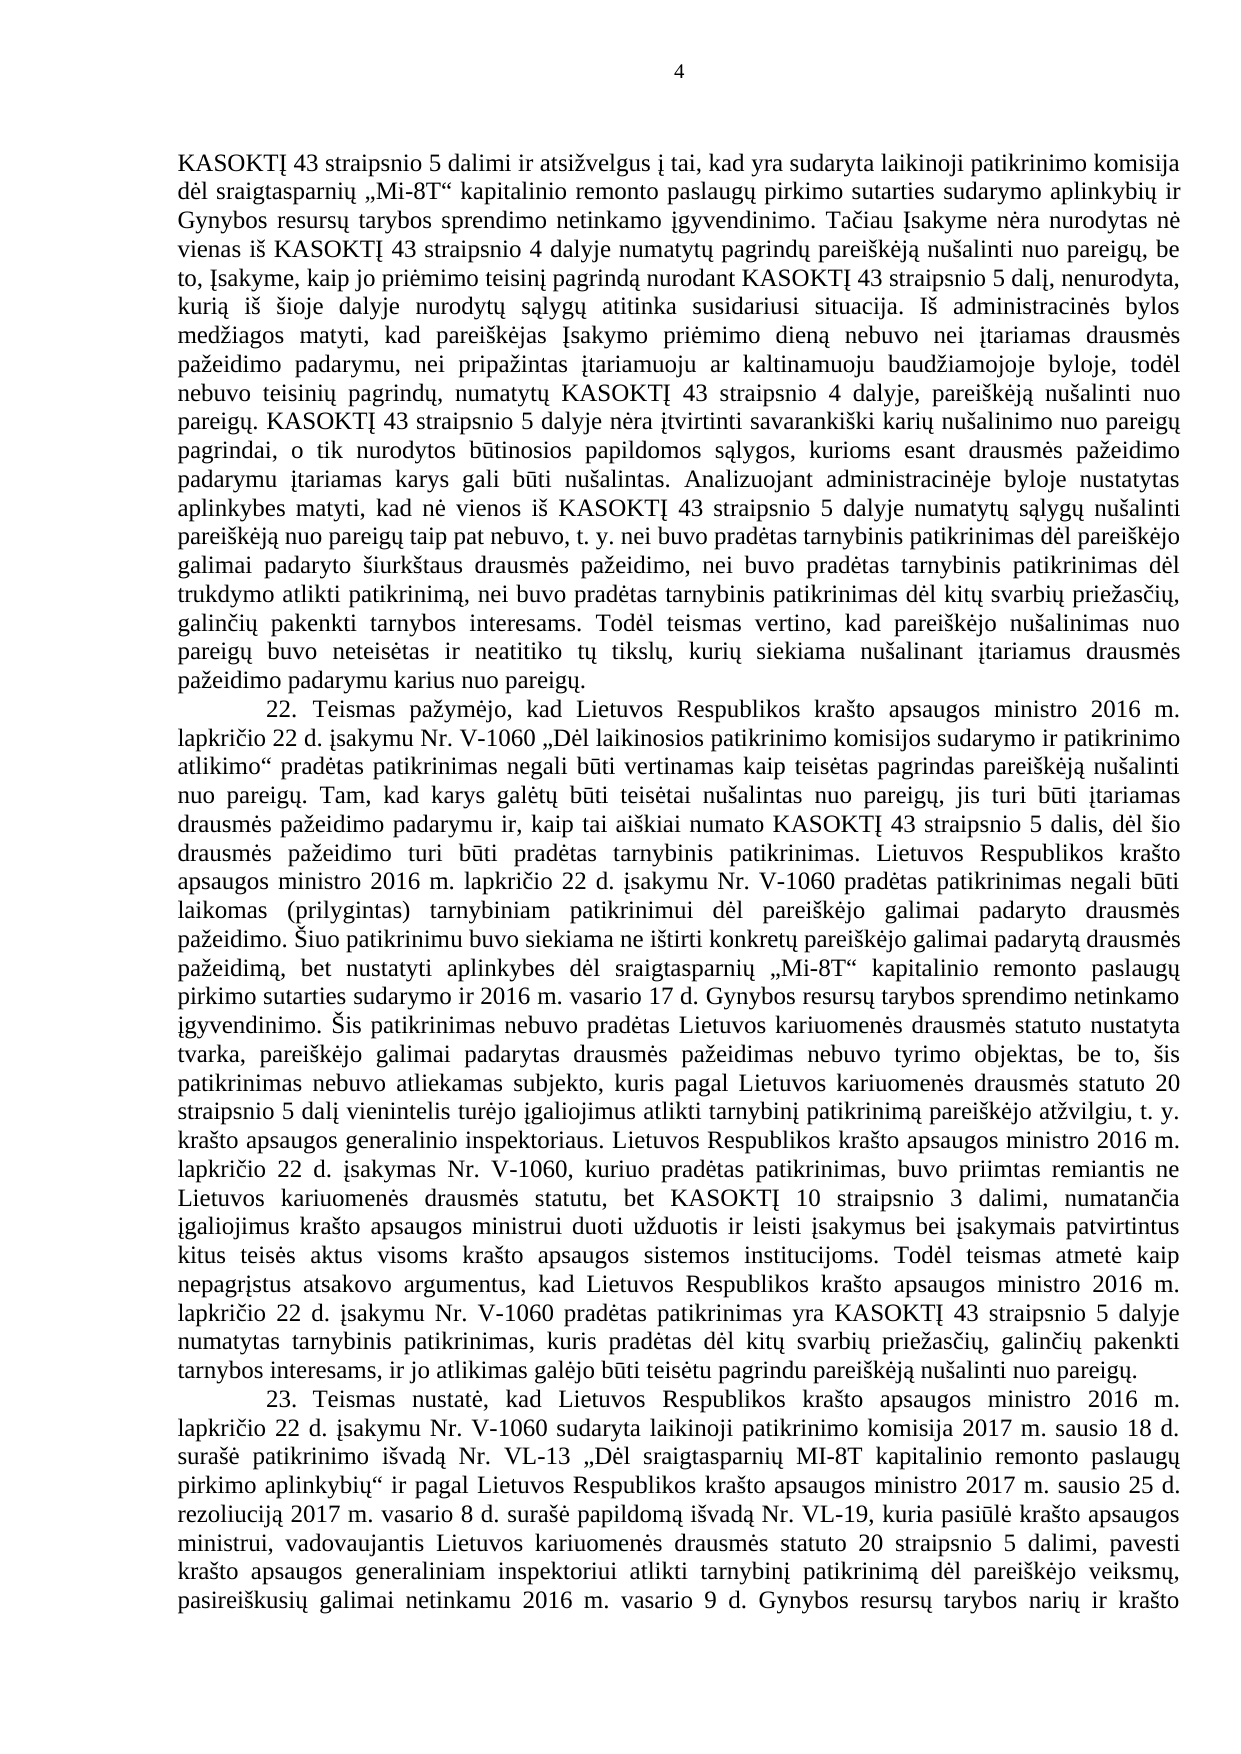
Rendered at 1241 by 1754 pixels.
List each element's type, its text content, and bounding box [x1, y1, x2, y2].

text 22. Teismas pažymėjo, kad Lietuvos Respublikos krašto apsaugos ministro 2016 m. lapkričio 22 d. įsakymu Nr. V-1060 „Dėl laikinosios patikrinimo komisijos sudarymo ir patikrinimo atlikimo“ pradėtas patikrinimas negali būti vertinamas kaip teisėtas pagrindas pareiškėją nušalinti nuo pareigų. Tam, kad karys galėtų būti teisėtai nušalintas nuo pareigų, jis turi būti įtariamas drausmės pažeidimo padarymu ir, kaip tai aiškiai numato KASOKTĮ 43 straipsnio 5 dalis, dėl šio drausmės pažeidimo turi būti pradėtas tarnybinis patikrinimas. Lietuvos Respublikos krašto apsaugos ministro 2016 m. lapkričio 22 d. įsakymu Nr. V-1060 pradėtas patikrinimas negali būti laikomas (prilygintas) tarnybiniam patikrinimui dėl pareiškėjo galimai padaryto drausmės pažeidimo. Šiuo patikrinimu buvo siekiama ne ištirti konkretų pareiškėjo galimai padarytą drausmės pažeidimą, bet nustatyti aplinkybes dėl sraigtasparnių „Mi-8T“ kapitalinio remonto paslaugų pirkimo sutarties sudarymo ir 2016 m. vasario 17 d. Gynybos resursų tarybos sprendimo netinkamo įgyvendinimo. Šis patikrinimas nebuvo pradėtas Lietuvos kariuomenės drausmės statuto nustatyta tvarka, pareiškėjo galimai padarytas drausmės pažeidimas nebuvo tyrimo objektas, be to, šis patikrinimas nebuvo atliekamas subjekto, kuris pagal Lietuvos kariuomenės drausmės statuto 20 straipsnio 5 dalį vienintelis turėjo įgaliojimus atlikti tarnybinį patikrinimą pareiškėjo atžvilgiu, t. y. krašto apsaugos generalinio inspektoriaus. Lietuvos Respublikos krašto apsaugos ministro 2016 m. lapkričio 22 d. įsakymas Nr. V-1060, kuriuo pradėtas patikrinimas, buvo priimtas remiantis ne Lietuvos kariuomenės drausmės statutu, bet KASOKTĮ 10 straipsnio 3 dalimi, numatančia įgaliojimus krašto apsaugos ministrui duoti užduotis ir leisti įsakymus bei įsakymais patvirtintus kitus teisės aktus visoms krašto apsaugos sistemos institucijoms. Todėl teismas atmetė kaip nepagrįstus atsakovo argumentus, kad Lietuvos Respublikos krašto apsaugos ministro 2016 m. lapkričio 22 d. įsakymu Nr. V-1060 pradėtas patikrinimas yra KASOKTĮ 43 straipsnio 5 dalyje numatytas tarnybinis patikrinimas, kuris pradėtas dėl kitų svarbių priežasčių, galinčių pakenkti tarnybos interesams, ir jo atlikimas galėjo būti teisėtu pagrindu pareiškėją nušalinti nuo pareigų. [177, 694, 1181, 1384]
text 23. Teismas nustatė, kad Lietuvos Respublikos krašto apsaugos ministro 2016 m. lapkričio 22 d. įsakymu Nr. V-1060 sudaryta laikinoji patikrinimo komisija 2017 m. sausio 18 d. surašė patikrinimo išvadą Nr. VL-13 „Dėl sraigtasparnių MI-8T kapitalinio remonto paslaugų pirkimo aplinkybių“ ir pagal Lietuvos Respublikos krašto apsaugos ministro 2017 m. sausio 25 d. rezoliuciją 2017 m. vasario 8 d. surašė papildomą išvadą Nr. VL-19, kuria pasiūlė krašto apsaugos ministrui, vadovaujantis Lietuvos kariuomenės drausmės statuto 20 straipsnio 5 dalimi, pavesti krašto apsaugos generaliniam inspektoriui atlikti tarnybinį patikrinimą dėl pareiškėjo veiksmų, pasireiškusių galimai netinkamu 2016 m. vasario 9 d. Gynybos resursų tarybos narių ir krašto [177, 1384, 1181, 1614]
text KASOKTĮ 43 straipsnio 5 dalimi ir atsižvelgus į tai, kad yra sudaryta laikinoji patikrinimo komisija dėl sraigtasparnių „Mi-8T“ kapitalinio remonto paslaugų pirkimo sutarties sudarymo aplinkybių ir Gynybos resursų tarybos sprendimo netinkamo įgyvendinimo. Tačiau Įsakyme nėra nurodytas nė vienas iš KASOKTĮ 43 straipsnio 4 dalyje numatytų pagrindų pareiškėją nušalinti nuo pareigų, be to, Įsakyme, kaip jo priėmimo teisinį pagrindą nurodant KASOKTĮ 43 straipsnio 5 dalį, nenurodyta, kurią iš šioje dalyje nurodytų sąlygų atitinka susidariusi situacija. Iš administracinės bylos medžiagos matyti, kad pareiškėjas Įsakymo priėmimo dieną nebuvo nei įtariamas drausmės pažeidimo padarymu, nei pripažintas įtariamuoju ar kaltinamuoju baudžiamojoje byloje, todėl nebuvo teisinių pagrindų, numatytų KASOKTĮ 43 straipsnio 4 dalyje, pareiškėją nušalinti nuo pareigų. KASOKTĮ 43 straipsnio 5 dalyje nėra įtvirtinti savarankiški karių nušalinimo nuo pareigų pagrindai, o tik nurodytos būtinosios papildomos sąlygos, kurioms esant drausmės pažeidimo padarymu įtariamas karys gali būti nušalintas. Analizuojant administracinėje byloje nustatytas aplinkybes matyti, kad nė vienos iš KASOKTĮ 43 straipsnio 5 dalyje numatytų sąlygų nušalinti pareiškėją nuo pareigų taip pat nebuvo, t. y. nei buvo pradėtas tarnybinis patikrinimas dėl pareiškėjo galimai padaryto šiurkštaus drausmės pažeidimo, nei buvo pradėtas tarnybinis patikrinimas dėl trukdymo atlikti patikrinimą, nei buvo pradėtas tarnybinis patikrinimas dėl kitų svarbių priežasčių, galinčių pakenkti tarnybos interesams. Todėl teismas vertino, kad pareiškėjo nušalinimas nuo pareigų buvo neteisėtas ir neatitiko tų tikslų, kurių siekiama nušalinant įtariamus drausmės pažeidimo padarymu karius nuo pareigų. [177, 148, 1181, 694]
